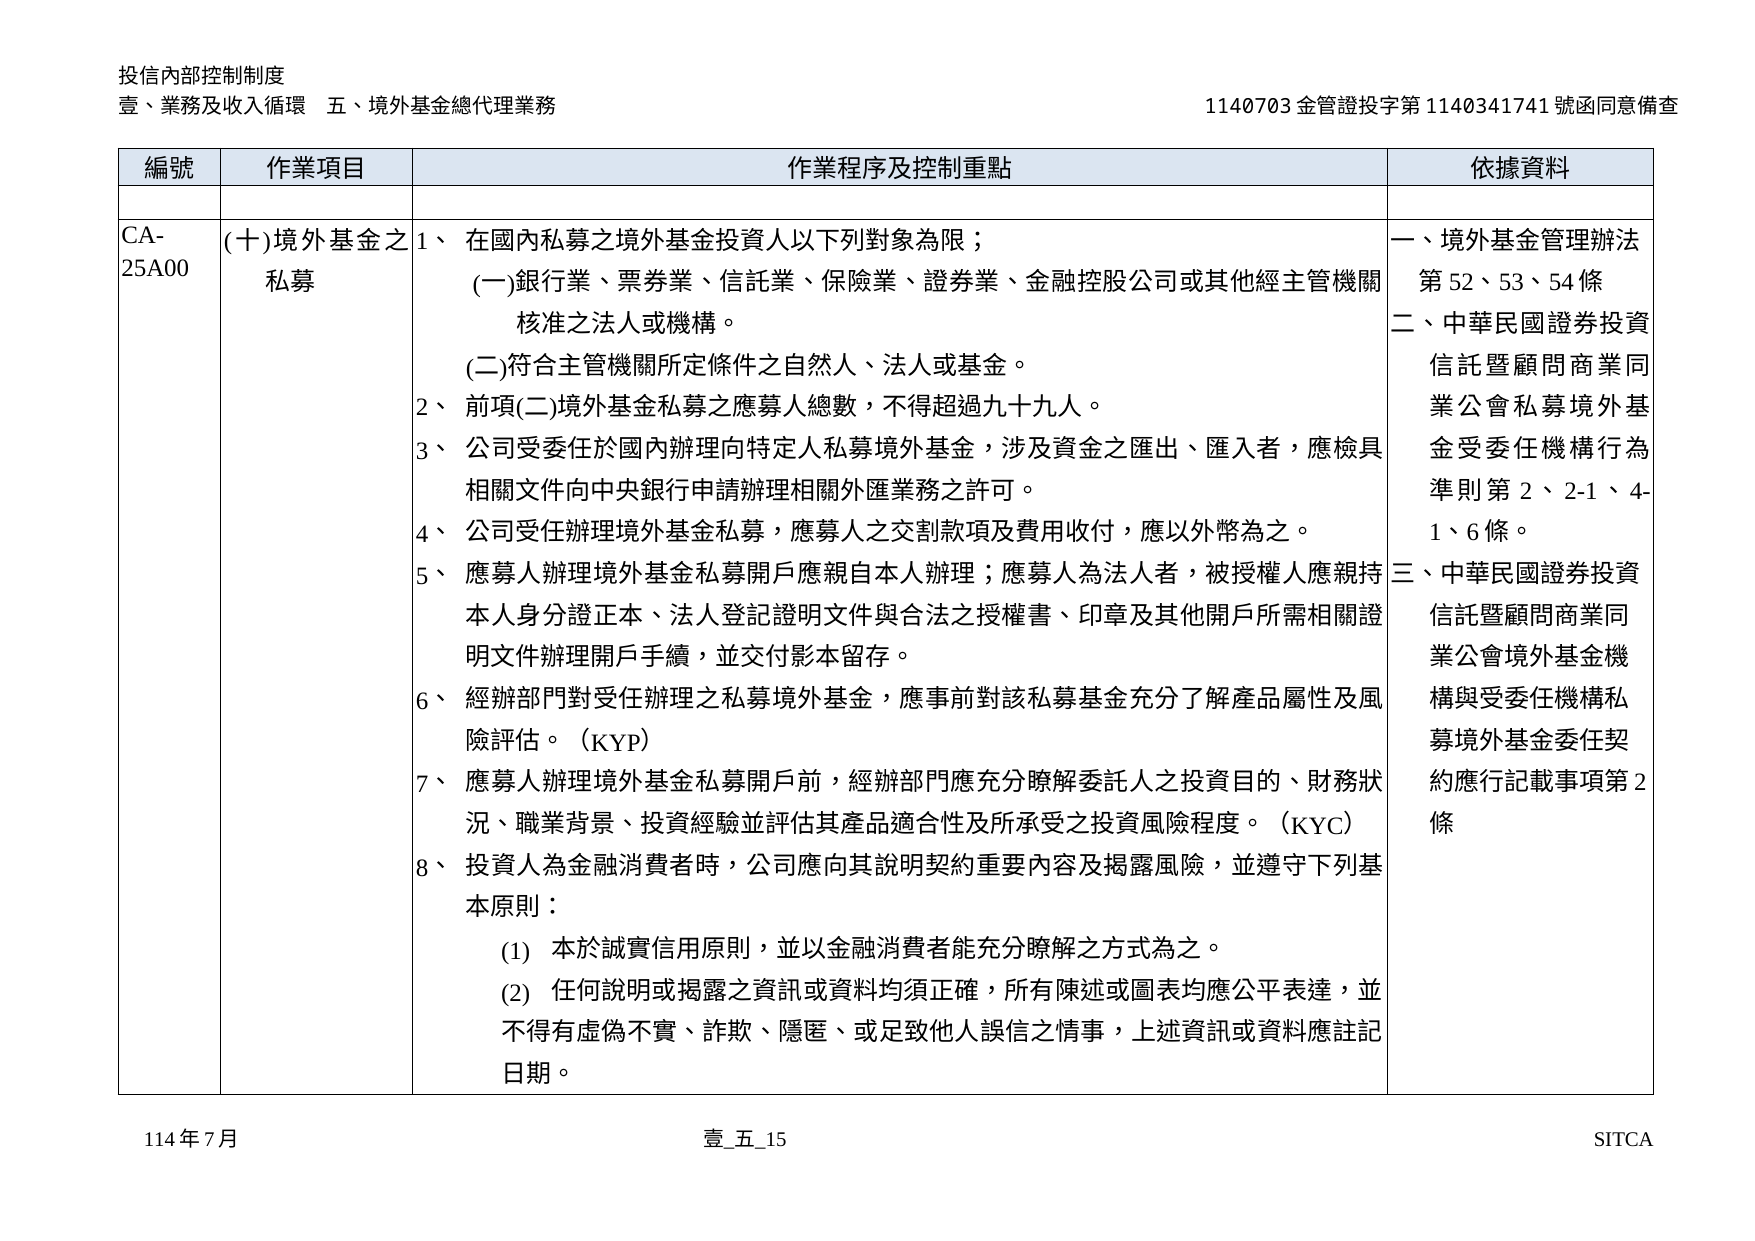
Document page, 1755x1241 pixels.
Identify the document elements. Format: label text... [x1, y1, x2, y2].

table_header 作業程序及控制重點 [413, 149, 1387, 185]
table_cell [413, 186, 1387, 219]
table_header 作業項目 [221, 149, 412, 185]
table_cell [119, 186, 220, 219]
table_cell [1388, 186, 1653, 219]
table_header 依據資料 [1388, 149, 1653, 185]
table_header 編號 [119, 149, 220, 185]
table_cell CA-25A00 [119, 220, 220, 1094]
table_cell (十)境外基金之私募 [221, 220, 412, 1094]
table_cell [221, 186, 412, 219]
table_cell 在國內私募之境外基金投資人以下列對象為限； (一)銀行業、票券業、信託業、保險業、證券業、金融控股公司或其他經主管機關核准之法人或機構。 (二)符合主管機關所定條件之自然人、法人或基金。 前項(二)境外基金私募之應募人總數，不得超過九十九人。 公司受委任於國內辦理向特定人私募境外基金，涉及資金之匯出、匯入者，應檢具相關文件向中央銀行申請辦理相關外匯業務之許可。 公司受任辦理境外基金私募，應募人之交割款項及費用收付，應以外幣為之。 應募人辦理境外基金私募開戶應親自本人辦理；應募人為法人者，被授權人應親持本人身分證正本、法人登記證明文件與合法之授權書、印章及其他開戶所需相關證明文件辦理開戶手續，並交付影本留存。 經辦部門對受任辦理之私募境外基金，應事前對該私募基金充分了解產品屬性及風險評估。（KYP） 應募人辦理境外基金私募開戶前，經辦部門應充分瞭解委託人之投資目的、財務狀況、職業背景、投資經驗並評估其產品適合性及所承受之投資風險程度。（KYC） 投資人為金融消費者時，公司應向其說明契約重要內容及揭露風險，並遵守下列基本原則： 本於誠實信用原則，並以金融消費者能充分瞭解之方式為之。 任何說明或揭露之資訊或資料均須正確，所有陳述或圖表均應公平表達，並不得有虛偽不實、詐欺、隱匿、或足致他人誤信之情事，上述資訊或資料應註記日期。 銷售文件之用語應以中文表達，並力求淺顯易懂，必要時得附註原文。 所有銷售文件必須編印頁碼或適當方式，俾供金融消費者確認是否已接收完整訊息。 公司辦理業務相關文件及其他相關輔助銷售文件(如DM、簡報等)應妥為保存以供未來查證，並至少保存至投資人全數贖回受益權單位數日後 5年。但與投資人發生訴訟、非訟事件或經投信投顧公會調處情事者，應保存至訴訟或調處等情事終結為止。 公司應加強對境外基金機構背景之瞭解，包括股東結構、國人投資比重及投資我國市場比重等，不得有迴避國內僅證券投資信託事業得私募證券投資信託基金之法規進行套利或避稅等情事。 公司變更或終止受任辦理境外基金私募，應依規定向投信投顧公會辦理申報，並於轉由其他受任機構辦理前，應協助應募人辦理後續私募境外基金之買回、轉換或其他相關事宜。 私募基金之應募人及購買人除有以下情形之一者外，不得再行賣出:並應將私募基金有關之限制，於憑證上以明顯文字註記，並於交付應募人或購買人之相關書面文件載明。 向境外基金機構申請買回。 轉讓予符合一、所列資格之人。 基於法律規定所生效力之移轉。 其他經金管會核准。 公司受任辦理境外基金私募，應於私募境外基金價款繳納完成日起五日內，向主管機關指定之機構申報，並副知中央銀行。 下列重大影響投資人權益之事項，應儘速向公會申報，並通知所屬投資人： 境外基金經註冊地主管機關撤銷核准、限制投資活動。 境外基金機構因解散、停業、營業移轉、併購、歇業、其當地國法令撤銷或廢止許可或其他相似之重大事由，致不能繼續從事相關業務。 境外基金管理機構受其主管機關處分。 基金有暫停及恢復交易情事。 [413, 220, 1387, 1094]
table_cell 一、境外基金管理辦法第52、53、54條 二、中華民國證券投資信託暨顧問商業同業公會私募境外基金受委任機構行為準則第2、2-1、4-1、6條。 三、中華民國證券投資信託暨顧問商業同業公會境外基金機構與受委任機構私募境外基金委任契約應行記載事項第2條 [1388, 220, 1653, 1094]
